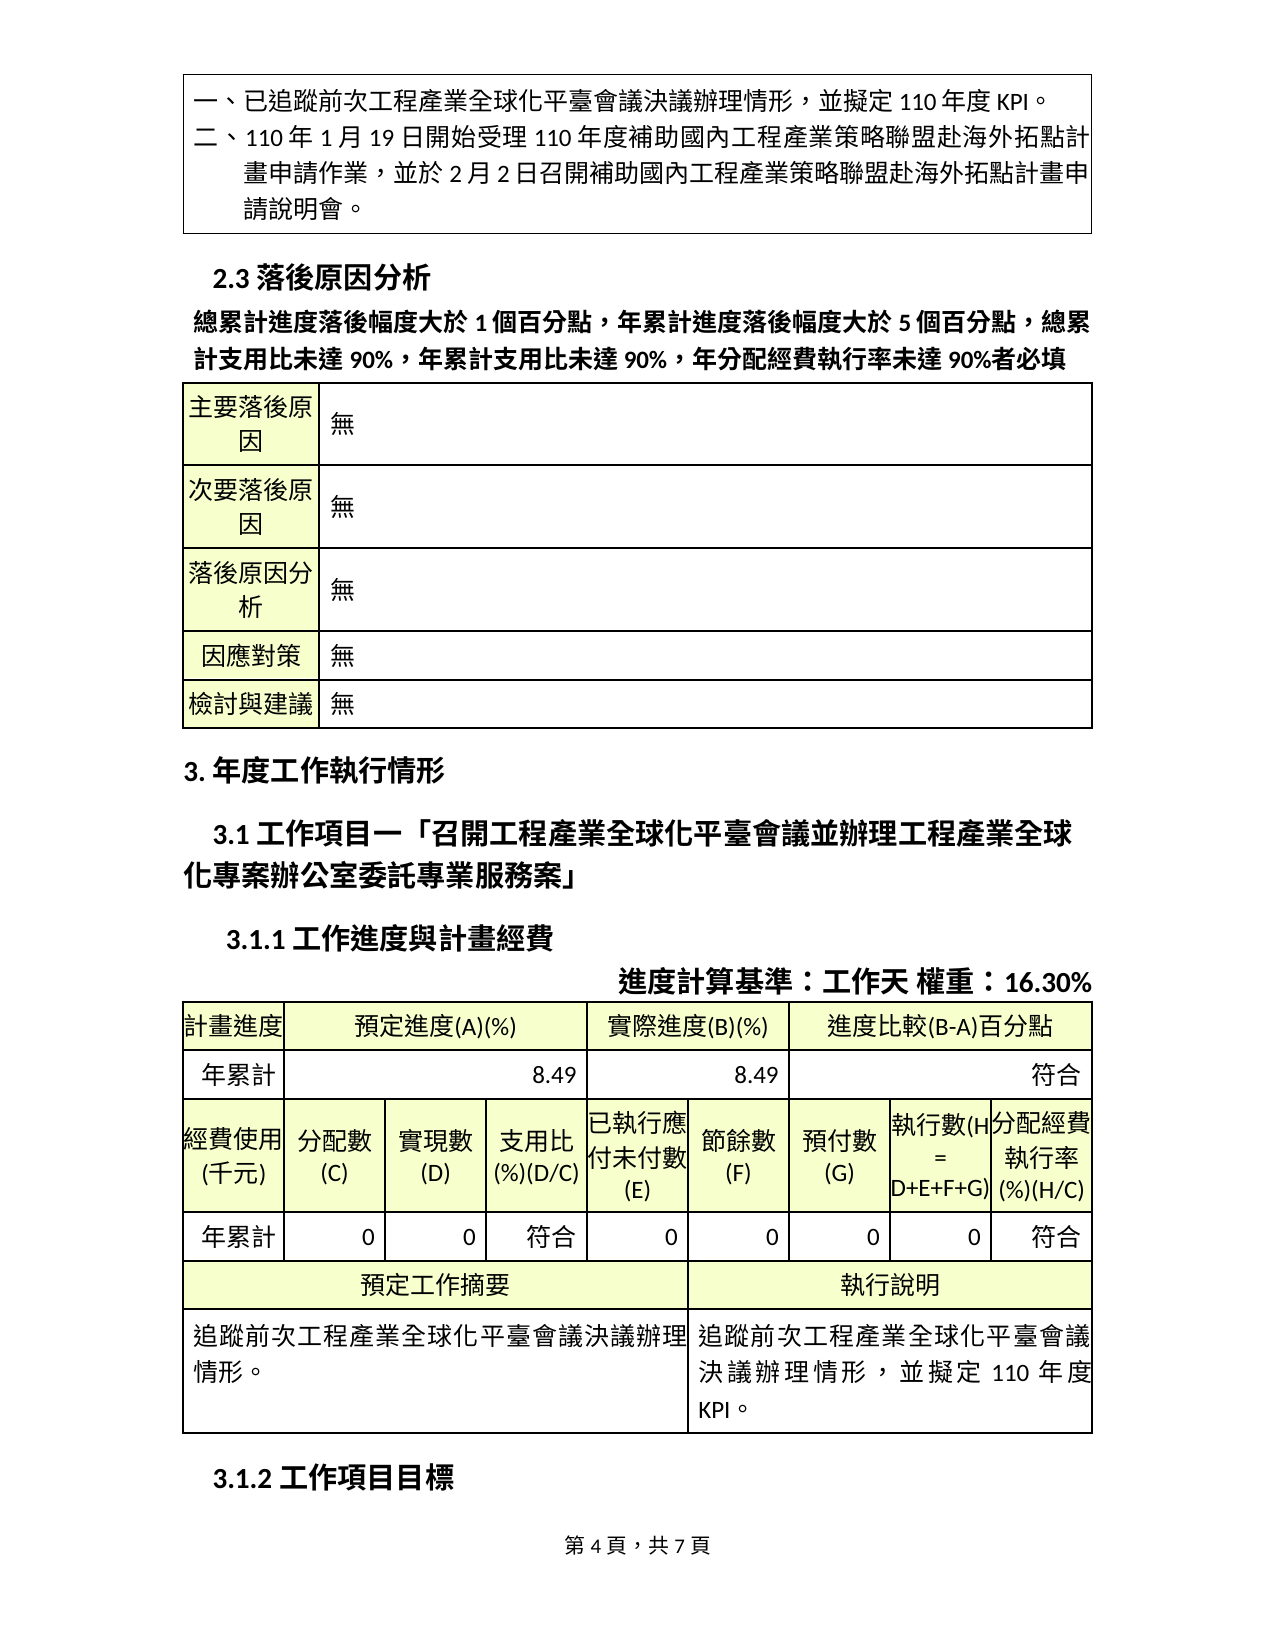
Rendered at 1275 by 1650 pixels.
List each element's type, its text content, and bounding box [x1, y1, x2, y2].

table_cell 追蹤前次工程產業全球化平臺會議決議辦理情形，並擬定110年度KPI。 [689, 1310, 1091, 1432]
table_cell 已執行應付未付數(E) [588, 1100, 687, 1211]
text 3. 年度工作執行情形 [183, 750, 1092, 790]
table_cell 0 [285, 1213, 384, 1260]
table_cell 預定工作摘要 [184, 1262, 687, 1308]
table_cell 追蹤前次工程產業全球化平臺會議決議辦理情形。 [184, 1310, 687, 1432]
table_cell 0 [689, 1213, 788, 1260]
table_cell 節餘數(F) [689, 1100, 788, 1211]
table_header 實際進度(B)(%) [588, 1003, 788, 1049]
table_cell 0 [891, 1213, 990, 1260]
table_header 總累計進度落後幅度大於 1 個百分點，年累計進度落後幅度大於 5 個百分點，總累計支用比未達 90%，年累計支用比未達 90%，年分配經費執行率未達 90%者必填 [183, 297, 1092, 382]
table_cell 年累計 [184, 1213, 283, 1260]
table_cell 落後原因分析 [184, 549, 318, 630]
table_cell 預付數(G) [790, 1100, 889, 1211]
table_cell 支用比(%)(D/C) [487, 1100, 586, 1211]
table_cell 無 [320, 384, 1091, 464]
text 3.1 工作項目一「召開工程產業全球化平臺會議並辦理工程產業全球化專案辦公室委託專業服務案」 [183, 811, 1092, 895]
text 3.1.1 工作進度與計畫經費 [183, 916, 1092, 958]
table_cell 分配數(C) [285, 1100, 384, 1211]
table_cell 一、已追蹤前次工程產業全球化平臺會議決議辦理情形，並擬定110年度KPI。 二、110年1月19日開始受理110年度補助國內工程產業策略聯盟赴海外拓點計畫申請作業，並於2月2日召開補助國內工程產業策略聯盟赴海外拓點計畫申請說明會。 [184, 75, 1091, 232]
table_cell 檢討與建議 [184, 681, 318, 727]
table_cell 8.49 [588, 1051, 788, 1098]
text 2.3 落後原因分析 [183, 254, 1092, 297]
table_header 進度比較(B-A)百分點 [790, 1003, 1091, 1049]
table_cell 無 [320, 632, 1091, 678]
table_cell 符合 [790, 1051, 1091, 1098]
table_cell 無 [320, 549, 1091, 630]
table_cell 年累計 [184, 1051, 283, 1098]
table_cell 分配經費執行率(%)(H/C) [992, 1100, 1091, 1211]
table_cell 因應對策 [184, 632, 318, 678]
table_header 計畫進度 [184, 1003, 283, 1049]
table_cell 經費使用(千元) [184, 1100, 283, 1211]
table_cell 執行數(H = D+E+F+G) [891, 1100, 990, 1211]
text 3.1.2 工作項目目標 [183, 1454, 1092, 1497]
table_cell 次要落後原因 [184, 466, 318, 547]
table_header 預定進度(A)(%) [285, 1003, 586, 1049]
table_cell 符合 [992, 1213, 1091, 1260]
table_cell 0 [790, 1213, 889, 1260]
table_cell 8.49 [285, 1051, 586, 1098]
table_cell 無 [320, 466, 1091, 547]
text 進度計算基準：工作天 權重：16.30% [183, 958, 1092, 1001]
table_cell 無 [320, 681, 1091, 727]
table_cell 執行說明 [689, 1262, 1091, 1308]
table_cell 主要落後原因 [184, 384, 318, 464]
table_cell 0 [588, 1213, 687, 1260]
table_cell 0 [386, 1213, 485, 1260]
table_cell 實現數(D) [386, 1100, 485, 1211]
table_cell 符合 [487, 1213, 586, 1260]
